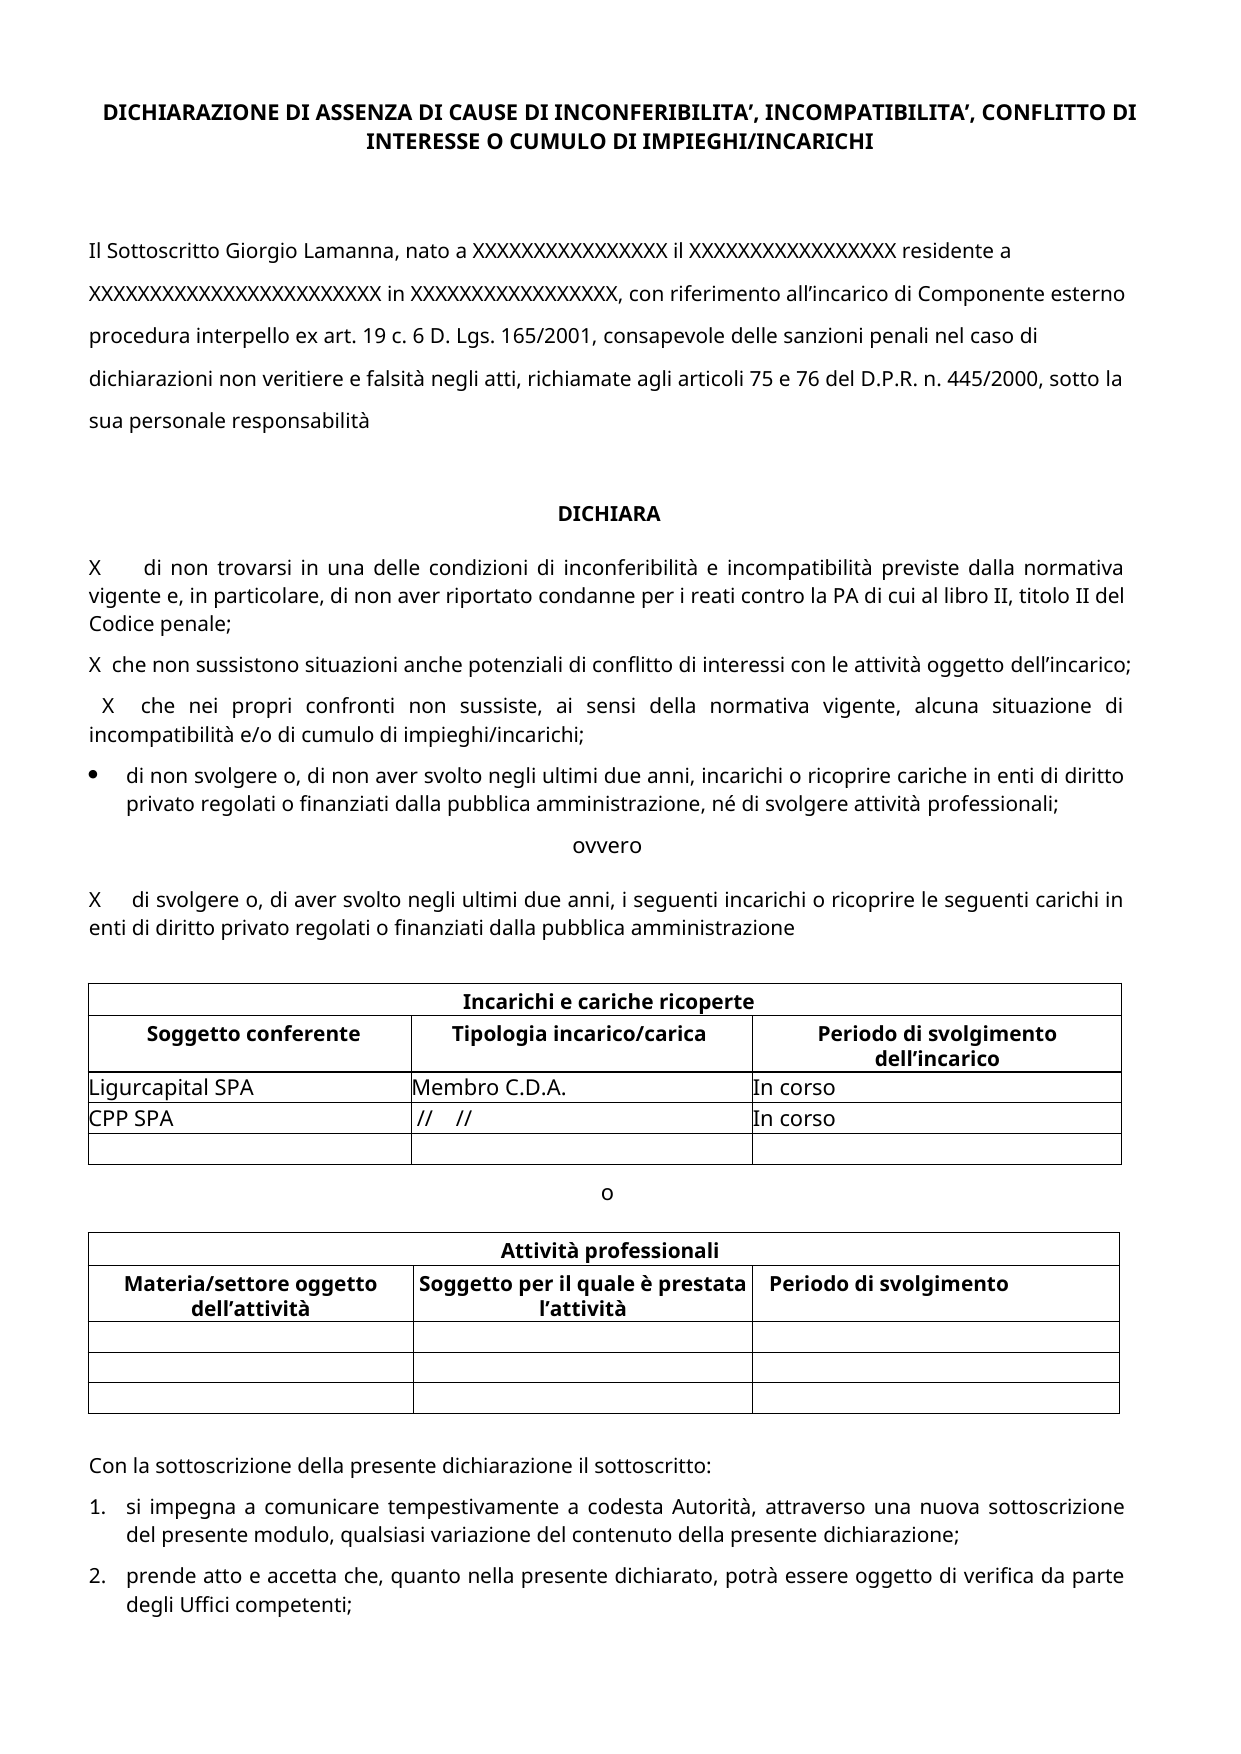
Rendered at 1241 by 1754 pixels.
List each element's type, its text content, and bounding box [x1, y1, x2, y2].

table_cell [753, 1134, 1121, 1164]
table_cell [753, 1322, 1119, 1352]
list di non svolgere o, di non aver svolto negli ultimi due anni, incarichi o ricoprire cariche in enti di diritto privato regolati o finanziati dalla pubblica amministrazione, né di svolgere attività professionali; [89, 761, 1126, 818]
text Il Sottoscritto Giorgio Lamanna, nato a XXXXXXXXXXXXXXXX il XXXXXXXXXXXXXXXXX residente a XXXXXXXXXXXXXXXXXXXXXXXX in XXXXXXXXXXXXXXXXX, con riferimento all’incarico di Componente esterno procedura interpello ex art. 19 c. 6 D. Lgs. 165/2001, consapevole delle sanzioni penali nel caso di dichiarazioni non veritiere e falsità negli atti, richiamate agli articoli 75 e 76 del D.P.R. n. 445/2000, sotto la sua personale responsabilità [89, 236, 1152, 435]
text X di svolgere o, di aver svolto negli ultimi due anni, i seguenti incarichi o ricoprire le seguenti carichi in enti di diritto privato regolati o finanziati dalla pubblica amministrazione [89, 885, 1126, 942]
text DICHIARA [310, 499, 908, 528]
text X che nei propri confronti non sussiste, ai sensi della normativa vigente, alcuna situazione di incompatibilità e/o di cumulo di impieghi/incarichi; [89, 691, 1126, 748]
table_cell [89, 1134, 411, 1164]
table_cell Soggetto per il quale è prestata l’attività [414, 1266, 752, 1321]
text DICHIARAZIONE DI ASSENZA DI CAUSE DI INCONFERIBILITA’, INCOMPATIBILITA’, CONFLITTO DI INTERESSE O CUMULO DI IMPIEGHI/INCARICHI [89, 97, 1152, 156]
table_cell [753, 1383, 1119, 1413]
text ovvero [89, 830, 1126, 860]
table_cell [89, 1353, 413, 1382]
table_cell In corso [753, 1103, 1121, 1133]
table_cell In corso [753, 1073, 1121, 1102]
table_cell CPP SPA [89, 1103, 411, 1133]
list si impegna a comunicare tempestivamente a codesta Autorità, attraverso una nuova sottoscrizione del presente modulo, qualsiasi variazione del contenuto della presente dichiarazione; [89, 1492, 1126, 1549]
text X che non sussistono situazioni anche potenziali di conflitto di interessi con le attività oggetto dell’incarico; [89, 650, 1152, 679]
table_cell [753, 1353, 1119, 1382]
text Con la sottoscrizione della presente dichiarazione il sottoscritto: [89, 1451, 1152, 1479]
table_header Attività professionali [89, 1233, 1119, 1265]
table_cell [414, 1322, 752, 1352]
table_cell [414, 1383, 752, 1413]
list prende atto e accetta che, quanto nella presente dichiarato, potrà essere oggetto di verifica da parte degli Uffici competenti; [89, 1561, 1125, 1618]
table_header Incarichi e cariche ricoperte [89, 984, 1121, 1015]
table_cell Membro C.D.A. [412, 1073, 752, 1102]
table_cell Ligurcapital SPA [89, 1073, 411, 1102]
table_cell Soggetto conferente [89, 1016, 411, 1071]
table_cell [414, 1353, 752, 1382]
table_cell // // [412, 1103, 752, 1133]
table_cell Tipologia incarico/carica [412, 1016, 752, 1071]
table_cell Materia/settore oggetto dell’attività [89, 1266, 413, 1321]
table_cell Periodo di svolgimento dell’incarico [753, 1016, 1121, 1071]
table_cell [89, 1383, 413, 1413]
table_cell [89, 1322, 413, 1352]
table_cell Periodo di svolgimento [753, 1266, 1119, 1321]
text X di non trovarsi in una delle condizioni di inconferibilità e incompatibilità previste dalla normativa vigente e, in particolare, di non aver riportato condanne per i reati contro la PA di cui al libro II, titolo II del Codice penale; [89, 553, 1126, 638]
table_cell [412, 1134, 752, 1164]
text o [89, 1177, 1126, 1207]
